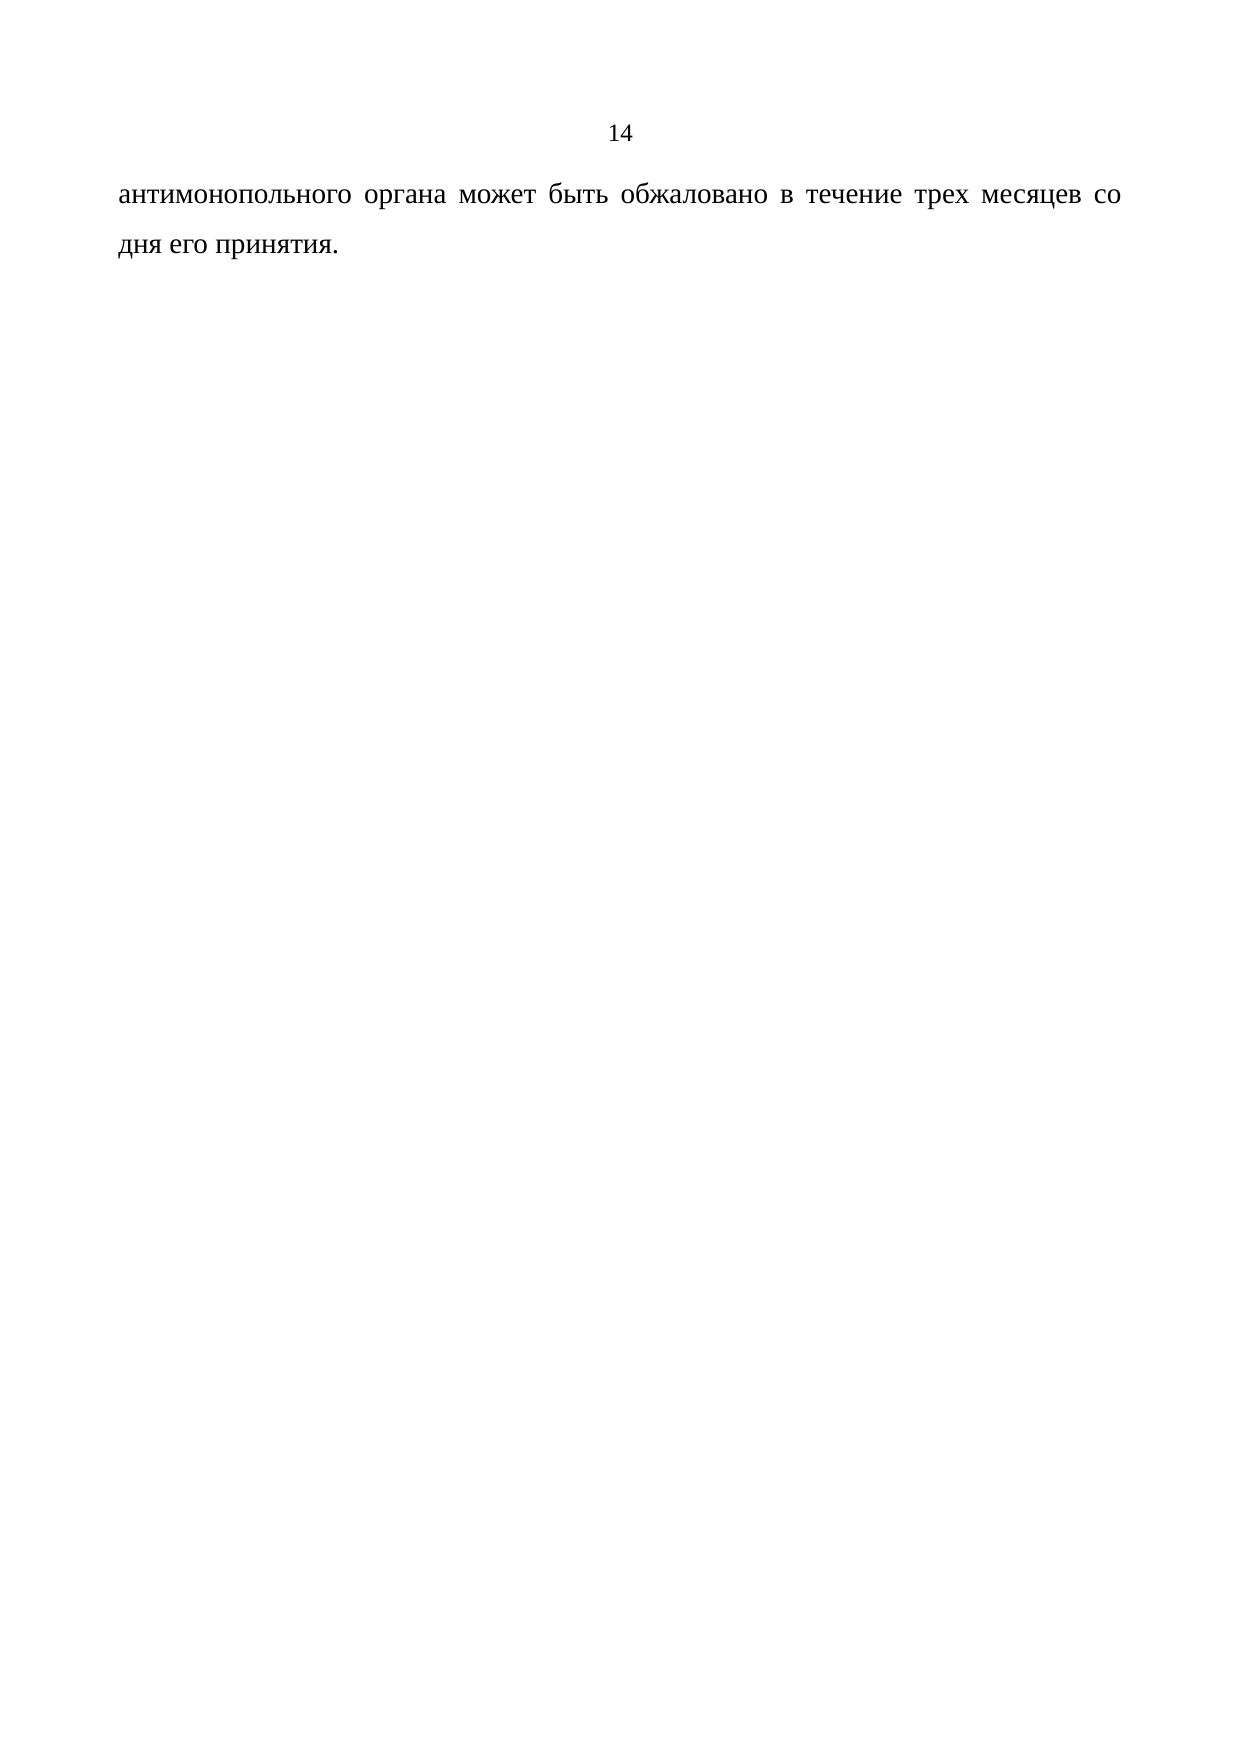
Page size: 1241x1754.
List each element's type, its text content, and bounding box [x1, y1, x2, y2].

text антимонопольного органа может быть обжаловано в течение трех месяцев со дня его принятия. [118, 176, 1122, 260]
